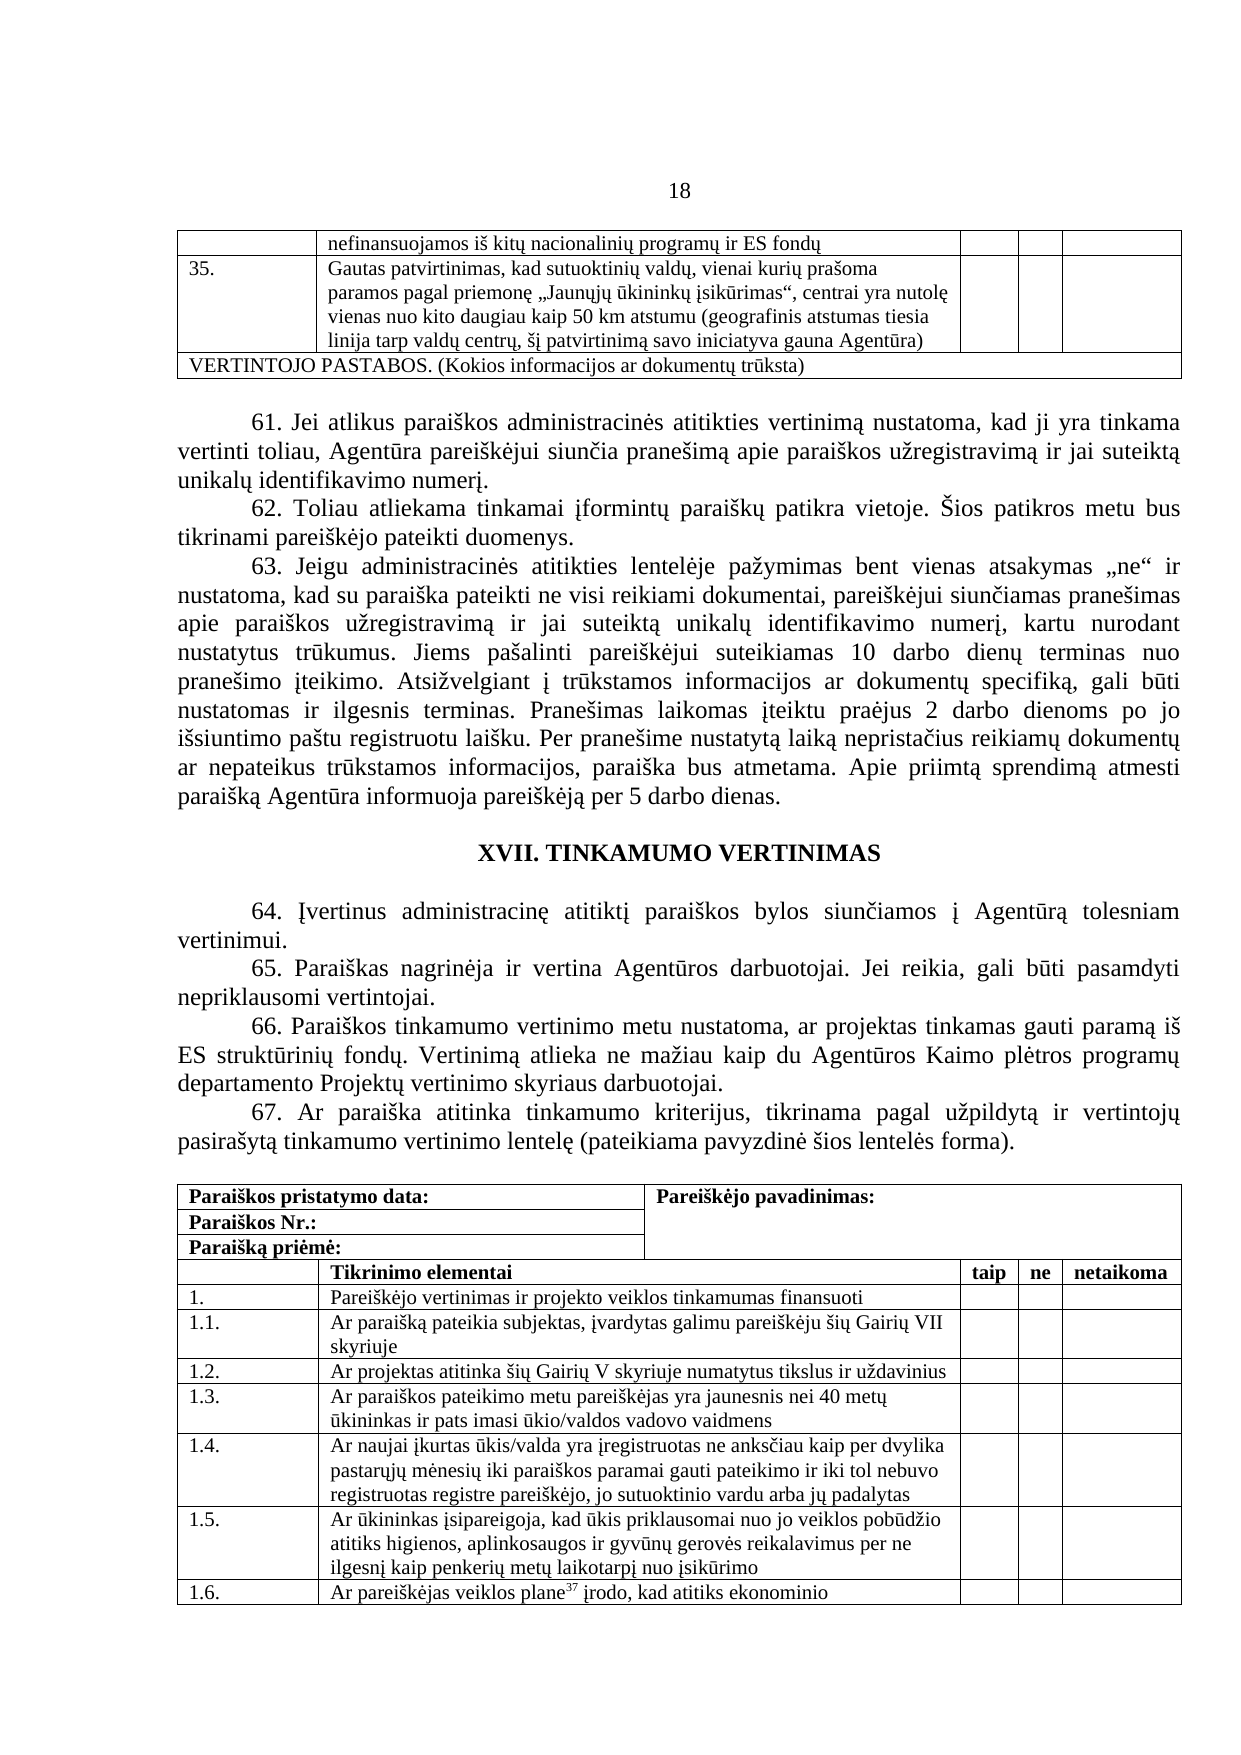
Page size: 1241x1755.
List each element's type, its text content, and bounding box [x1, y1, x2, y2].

table_cell VERTINTOJO PASTABOS. (Kokios informacijos ar dokumentų trūksta) [178, 353, 1181, 377]
text 61. Jei atlikus paraiškos administracinės atitikties vertinimą nustatoma, kad ji yra tinkama vertinti toliau, Agentūra pareiškėjui siunčia pranešimą apie paraiškos užregistravimą ir jai suteiktą unikalų identifikavimo numerį. [177, 407, 1181, 493]
table_cell [1019, 1359, 1062, 1383]
text 64. Įvertinus administracinę atitiktį paraiškos bylos siunčiamos į Agentūrą tolesniam vertinimui. [177, 896, 1181, 953]
table_cell Tikrinimo elementai [319, 1260, 960, 1284]
table_cell Ar paraišką pateikia subjektas, įvardytas galimu pareiškėju šių Gairių VII skyriuje [319, 1310, 960, 1358]
table_cell 35. [178, 256, 316, 352]
table_cell [1063, 1359, 1181, 1383]
table_cell Ar paraiškos pateikimo metu pareiškėjas yra jaunesnis nei 40 metų ūkininkas ir pats imasi ūkio/valdos vadovo vaidmens [319, 1384, 960, 1432]
table_cell [1019, 1507, 1062, 1579]
table_cell Paraiškos Nr.: [178, 1210, 644, 1234]
table_cell [1063, 1285, 1181, 1309]
table_cell 1.6. [178, 1580, 318, 1604]
table_cell [1019, 256, 1062, 352]
table_cell taip [961, 1260, 1018, 1284]
table_cell [961, 256, 1018, 352]
table_cell netaikoma [1063, 1260, 1181, 1284]
table_cell [961, 1580, 1018, 1604]
table_cell Ar pareiškėjas veiklos plane įrodo, kad atitiks ekonominio [319, 1580, 960, 1604]
table_cell nefinansuojamos iš kitų nacionalinių programų ir ES fondų [317, 231, 960, 255]
table_cell [961, 231, 1018, 255]
text 63. Jeigu administracinės atitikties lentelėje pažymimas bent vienas atsakymas „ne“ ir nustatoma, kad su paraiška pateikti ne visi reikiami dokumentai, pareiškėjui siunčiamas pranešimas apie paraiškos užregistravimą ir jai suteiktą unikalų identifikavimo numerį, kartu nurodant nustatytus trūkumus. Jiems pašalinti pareiškėjui suteikiamas 10 darbo dienų terminas nuo pranešimo įteikimo. Atsižvelgiant į trūkstamos informacijos ar dokumentų specifiką, gali būti nustatomas ir ilgesnis terminas. Pranešimas laikomas įteiktu praėjus 2 darbo dienoms po jo išsiuntimo paštu registruotu laišku. Per pranešime nustatytą laiką nepristačius reikiamų dokumentų ar nepateikus trūkstamos informacijos, paraiška bus atmetama. Apie priimtą sprendimą atmesti paraišką Agentūra informuoja pareiškėją per 5 darbo dienas. [177, 551, 1181, 810]
table_cell [1063, 256, 1181, 352]
table_cell Ar ūkininkas įsipareigoja, kad ūkis priklausomai nuo jo veiklos pobūdžio atitiks higienos, aplinkosaugos ir gyvūnų gerovės reikalavimus per ne ilgesnį kaip penkerių metų laikotarpį nuo įsikūrimo [319, 1507, 960, 1579]
table_cell 1.5. [178, 1507, 318, 1579]
table_cell [961, 1434, 1018, 1506]
table_cell [1063, 1580, 1181, 1604]
table_cell [961, 1310, 1018, 1358]
table_cell 1.1. [178, 1310, 318, 1358]
table_cell [1019, 231, 1062, 255]
text 62. Toliau atliekama tinkamai įformintų paraiškų patikra vietoje. Šios patikros metu bus tikrinami pareiškėjo pateikti duomenys. [177, 493, 1181, 551]
text 66. Paraiškos tinkamumo vertinimo metu nustatoma, ar projektas tinkamas gauti paramą iš ES struktūrinių fondų. Vertinimą atlieka ne mažiau kaip du Agentūros Kaimo plėtros programų departamento Projektų vertinimo skyriaus darbuotojai. [177, 1011, 1181, 1097]
text 67. Ar paraiška atitinka tinkamumo kriterijus, tikrinama pagal užpildytą ir vertintojų pasirašytą tinkamumo vertinimo lentelę (pateikiama pavyzdinė šios lentelės forma). [177, 1097, 1181, 1155]
table_cell 1.4. [178, 1434, 318, 1506]
table_cell 1.3. [178, 1384, 318, 1432]
table_cell [1063, 1434, 1181, 1506]
table_header Paraiškos pristatymo data: [178, 1185, 644, 1208]
table_cell 1. [178, 1285, 318, 1309]
table_cell [961, 1384, 1018, 1432]
table_cell [961, 1507, 1018, 1579]
table_cell [1063, 1310, 1181, 1358]
table_cell 1.2. [178, 1359, 318, 1383]
table_cell Gautas patvirtinimas, kad sutuoktinių valdų, vienai kurių prašoma paramos pagal priemonę „Jaunųjų ūkininkų įsikūrimas“, centrai yra nutolę vienas nuo kito daugiau kaip 50 km atstumu (geografinis atstumas tiesia linija tarp valdų centrų, šį patvirtinimą savo iniciatyva gauna Agentūra) [317, 256, 960, 352]
table_cell [178, 231, 316, 255]
table_cell [1019, 1285, 1062, 1309]
table_cell [1019, 1310, 1062, 1358]
table_cell Paraišką priėmė: [178, 1235, 644, 1259]
table_header Pareiškėjo pavadinimas: [645, 1185, 1181, 1259]
table_cell ne [1019, 1260, 1062, 1284]
table_cell [1019, 1384, 1062, 1432]
table_cell [1063, 1507, 1181, 1579]
text 65. Paraiškas nagrinėja ir vertina Agentūros darbuotojai. Jei reikia, gali būti pasamdyti nepriklausomi vertintojai. [177, 953, 1181, 1011]
table_cell Pareiškėjo vertinimas ir projekto veiklos tinkamumas finansuoti [319, 1285, 960, 1309]
text XVII. TINKAMUMO VERTINIMAS [177, 838, 1181, 867]
table_cell [1019, 1434, 1062, 1506]
table_cell [961, 1359, 1018, 1383]
table_cell [1063, 1384, 1181, 1432]
table_cell Ar naujai įkurtas ūkis/valda yra įregistruotas ne anksčiau kaip per dvylika pastarųjų mėnesių iki paraiškos paramai gauti pateikimo ir iki tol nebuvo registruotas registre pareiškėjo, jo sutuoktinio vardu arba jų padalytas [319, 1434, 960, 1506]
table_cell [178, 1260, 318, 1284]
table_cell [1063, 231, 1181, 255]
table_cell [961, 1285, 1018, 1309]
table_cell [1019, 1580, 1062, 1604]
table_cell Ar projektas atitinka šių Gairių V skyriuje numatytus tikslus ir uždavinius [319, 1359, 960, 1383]
